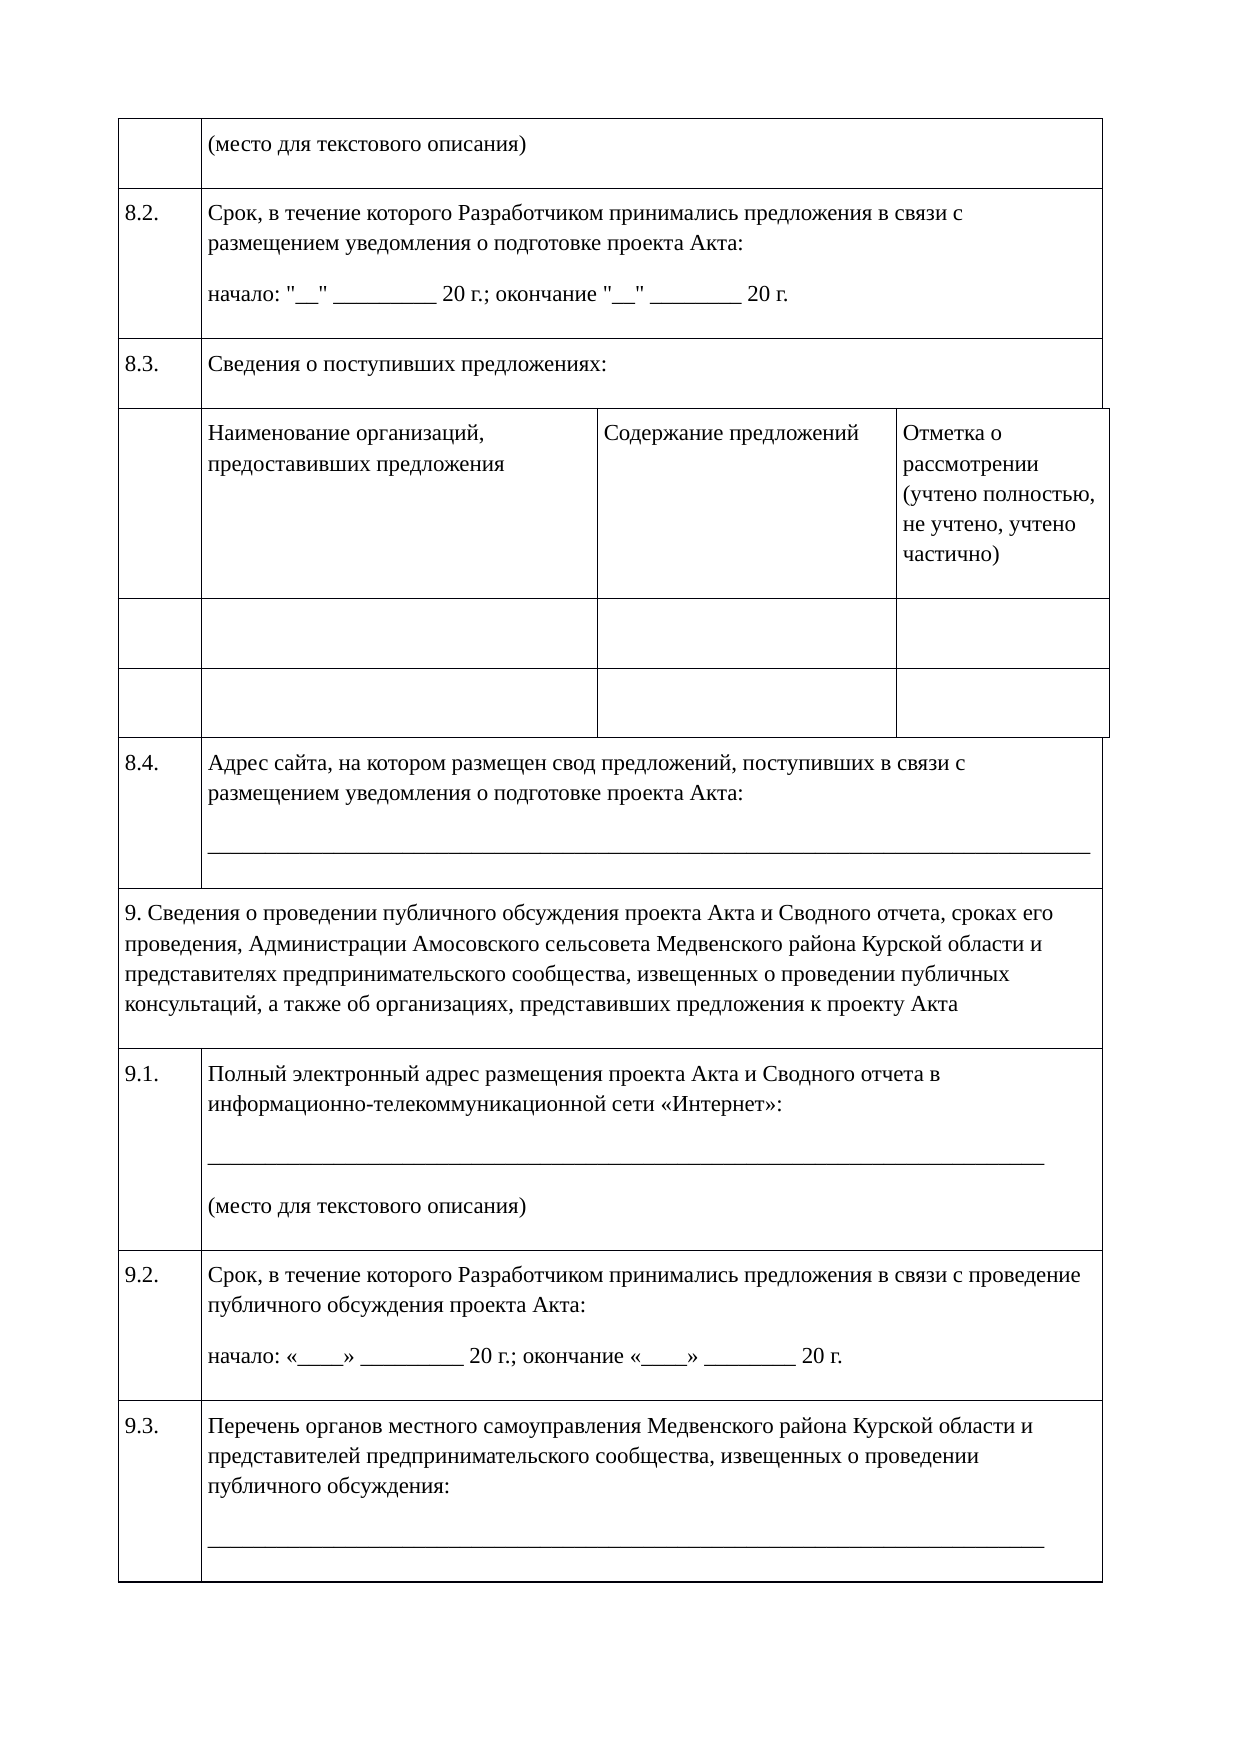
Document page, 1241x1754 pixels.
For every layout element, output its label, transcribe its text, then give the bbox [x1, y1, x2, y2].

table_cell [1103, 1048, 1110, 1250]
table_cell Наименование организаций, предоставивших предложения [202, 409, 597, 598]
table_cell [897, 599, 1109, 668]
table_cell [897, 669, 1109, 737]
table_cell Адрес сайта, на котором размещен свод предложений, поступивших в связи с размещением уведомления о подготовке проекта Акта: _____________________________________________________________________________ [202, 738, 1102, 888]
table_cell [1103, 1400, 1110, 1581]
table_cell 8.4. [119, 738, 201, 888]
table_cell [119, 119, 201, 188]
table_cell [119, 669, 201, 737]
table_cell Содержание предложений [598, 409, 896, 598]
table_cell [1103, 738, 1110, 888]
table_cell [598, 669, 896, 737]
table_cell [598, 599, 896, 668]
table_cell Сведения о поступивших предложениях: [202, 339, 1102, 408]
table_cell 9. Сведения о проведении публичного обсуждения проекта Акта и Сводного отчета, сроках его проведения, Администрации Амосовского сельсовета Медвенского района Курской области и представителях предпринимательского сообщества, извещенных о проведении публичных консультаций, а также об организациях, представивших предложения к проекту Акта [119, 889, 1102, 1048]
table_cell 9.3. [119, 1401, 201, 1581]
table_cell Перечень органов местного самоуправления Медвенского района Курской области и представителей предпринимательского сообщества, извещенных о проведении публичного обсуждения: _________________________________________________________________________ [202, 1401, 1102, 1581]
table_cell 8.2. [119, 189, 201, 338]
table_cell Срок, в течение которого Разработчиком принимались предложения в связи с размещением уведомления о подготовке проекта Акта: начало: "__" _________ 20 г.; окончание "__" ________ 20 г. [202, 189, 1102, 338]
table_cell 9.2. [119, 1251, 201, 1400]
table_cell Полный электронный адрес размещения проекта Акта и Сводного отчета в информационно-телекоммуникационной сети «Интернет»: _________________________________________________________________________ (место для текстового описания) [202, 1049, 1102, 1250]
table_cell [202, 669, 597, 737]
table_cell Срок, в течение которого Разработчиком принимались предложения в связи с проведение публичного обсуждения проекта Акта: начало: «____» _________ 20 г.; окончание «____» ________ 20 г. [202, 1251, 1102, 1400]
table_cell (место для текстового описания) [202, 119, 1102, 188]
table_cell [1103, 1250, 1110, 1400]
table_cell [119, 599, 201, 668]
table_cell 8.3. [119, 339, 201, 408]
table_cell [202, 599, 597, 668]
table_cell [1103, 888, 1110, 1048]
table_cell [1103, 188, 1110, 338]
table_cell [1103, 338, 1110, 408]
table_cell [119, 409, 201, 598]
table_cell 9.1. [119, 1049, 201, 1250]
table_cell [1103, 118, 1110, 188]
table_cell Отметка о рассмотрении (учтено полностью, не учтено, учтено частично) [897, 409, 1109, 598]
